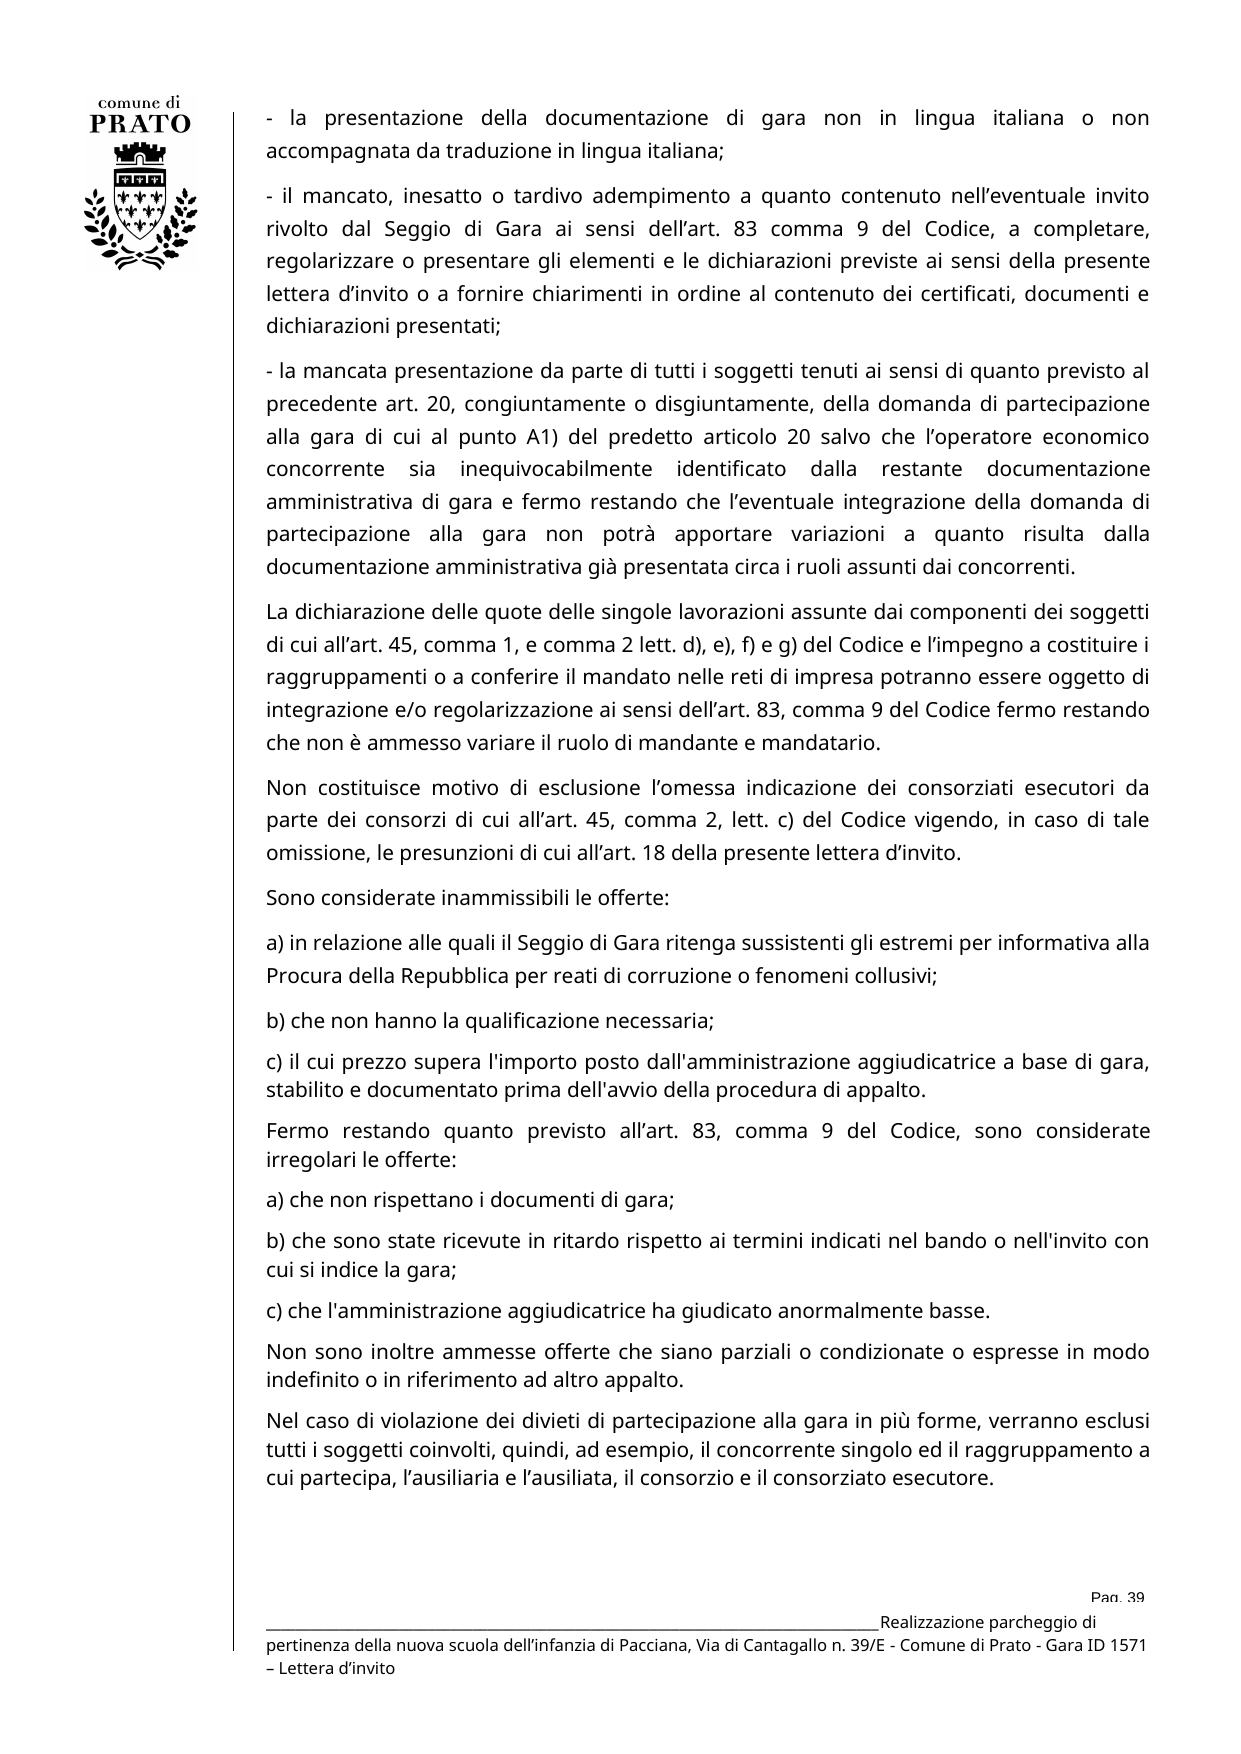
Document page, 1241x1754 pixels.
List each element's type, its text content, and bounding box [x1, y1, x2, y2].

text Non costituisce motivo di esclusione l’omessa indicazione dei consorziati esecutori da parte dei consorzi di cui all’art. 45, comma 2, lett. c) del Codice vigendo, in caso di tale omissione, le presunzioni di cui all’art. 18 della presente lettera d’invito. [266, 773, 1152, 866]
text - la presentazione della documentazione di gara non in lingua italiana o non accompagnata da traduzione in lingua italiana; [266, 103, 1152, 164]
text b) che sono state ricevute in ritardo rispetto ai termini indicati nel bando o nell'invito con cui si indice la gara; [266, 1227, 1152, 1283]
text - il mancato, inesatto o tardivo adempimento a quanto contenuto nell’eventuale invito rivolto dal Seggio di Gara ai sensi dell’art. 83 comma 9 del Codice, a completare, regolarizzare o presentare gli elementi e le dichiarazioni previste ai sensi della presente lettera d’invito o a fornire chiarimenti in ordine al contenuto dei certificati, documenti e dichiarazioni presentati; [266, 181, 1152, 340]
text a) che non rispettano i documenti di gara; [266, 1186, 1152, 1214]
text Nel caso di violazione dei divieti di partecipazione alla gara in più forme, verranno esclusi tutti i soggetti coinvolti, quindi, ad esempio, il concorrente singolo ed il raggruppamento a cui partecipa, l’ausiliaria e l’ausiliata, il consorzio e il consorziato esecutore. [266, 1406, 1152, 1492]
text Sono considerate inammissibili le offerte: [266, 883, 1152, 912]
text Fermo restando quanto previsto all’art. 83, comma 9 del Codice, sono considerate irregolari le offerte: [266, 1116, 1152, 1173]
text La dichiarazione delle quote delle singole lavorazioni assunte dai componenti dei soggetti di cui all’art. 45, comma 1, e comma 2 lett. d), e), f) e g) del Codice e l’impegno a costituire i raggruppamenti o a conferire il mandato nelle reti di impresa potranno essere oggetto di integrazione e/o regolarizzazione ai sensi dell’art. 83, comma 9 del Codice fermo restando che non è ammesso variare il ruolo di mandante e mandatario. [266, 597, 1152, 756]
text a) in relazione alle quali il Seggio di Gara ritenga sussistenti gli estremi per informativa alla Procura della Repubblica per reati di corruzione o fenomeni collusivi; [266, 928, 1152, 989]
text - la mancata presentazione da parte di tutti i soggetti tenuti ai sensi di quanto previsto al precedente art. 20, congiuntamente o disgiuntamente, della domanda di partecipazione alla gara di cui al punto A1) del predetto articolo 20 salvo che l’operatore economico concorrente sia inequivocabilmente identificato dalla restante documentazione amministrativa di gara e fermo restando che l’eventuale integrazione della domanda di partecipazione alla gara non potrà apportare variazioni a quanto risulta dalla documentazione amministrativa già presentata circa i ruoli assunti dai concorrenti. [266, 357, 1152, 581]
text b) che non hanno la qualificazione necessaria; [266, 1006, 1152, 1034]
text c) il cui prezzo supera l'importo posto dall'amministrazione aggiudicatrice a base di gara, stabilito e documentato prima dell'avvio della procedura di appalto. [266, 1047, 1152, 1104]
picture [83, 94, 199, 271]
text c) che l'amministrazione aggiudicatrice ha giudicato anormalmente basse. [266, 1296, 1152, 1324]
text Non sono inoltre ammesse offerte che siano parziali o condizionate o espresse in modo indefinito o in riferimento ad altro appalto. [266, 1337, 1152, 1394]
